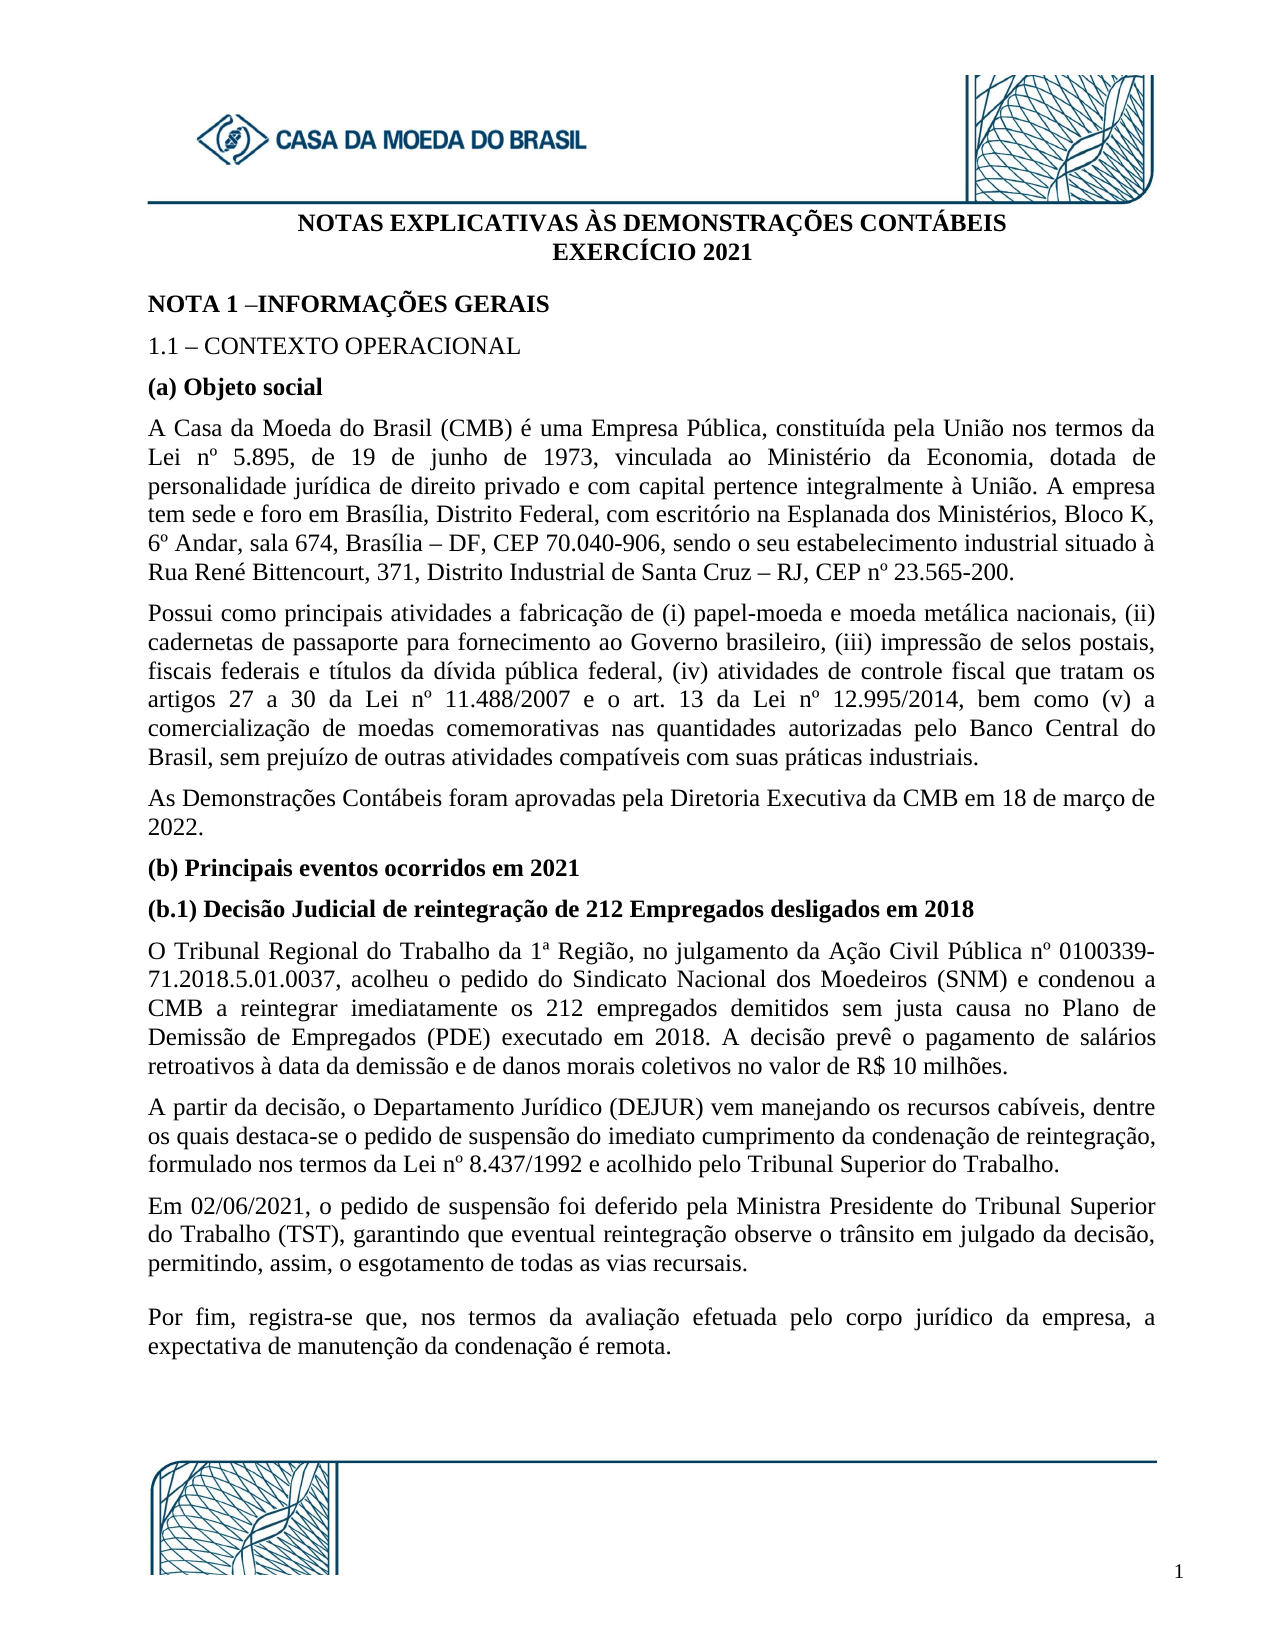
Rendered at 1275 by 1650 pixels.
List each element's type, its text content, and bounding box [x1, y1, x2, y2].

text A Casa da Moeda do Brasil (CMB) é uma Empresa Pública, constituída pela União nos termos da Lei nº 5.895, de 19 de junho de 1973, vinculada ao Ministério da Economia, dotada de personalidade jurídica de direito privado e com capital pertence integralmente à União. A empresa tem sede e foro em Brasília, Distrito Federal, com escritório na Esplanada dos Ministérios, Bloco K, 6º Andar, sala 674, Brasília – DF, CEP 70.040-906, sendo o seu estabelecimento industrial situado à Rua René Bittencourt, 371, Distrito Industrial de Santa Cruz – RJ, CEP nº 23.565-200. [148, 413, 1157, 586]
text Por fim, registra-se que, nos termos da avaliação efetuada pelo corpo jurídico da empresa, a expectativa de manutenção da condenação é remota. [148, 1302, 1157, 1359]
text A partir da decisão, o Departamento Jurídico (DEJUR) vem manejando os recursos cabíveis, dentre os quais destaca-se o pedido de suspensão do imediato cumprimento da condenação de reintegração, formulado nos termos da Lei nº 8.437/1992 e acolhido pelo Tribunal Superior do Trabalho. [148, 1092, 1157, 1178]
text O Tribunal Regional do Trabalho da 1ª Região, no julgamento da Ação Civil Pública nº 0100339-71.2018.5.01.0037, acolheu o pedido do Sindicato Nacional dos Moedeiros (SNM) e condenou a CMB a reintegrar imediatamente os 212 empregados demitidos sem justa causa no Plano de Demissão de Empregados (PDE) executado em 2018. A decisão prevê o pagamento de salários retroativos à data da demissão e de danos morais coletivos no valor de R$ 10 milhões. [148, 936, 1157, 1079]
text (b) Principais eventos ocorridos em 2021 [148, 853, 1157, 882]
text Em 02/06/2021, o pedido de suspensão foi deferido pela Ministra Presidente do Tribunal Superior do Trabalho (TST), garantindo que eventual reintegração observe o trânsito em julgado da decisão, permitindo, assim, o esgotamento de todas as vias recursais. [148, 1191, 1157, 1277]
text NOTA 1 –INFORMAÇÕES GERAIS [148, 289, 1157, 318]
text (a) Objeto social [148, 372, 1157, 401]
text As Demonstrações Contábeis foram aprovadas pela Diretoria Executiva da CMB em 18 de março de 2022. [148, 783, 1157, 841]
text Possui como principais atividades a fabricação de (i) papel-moeda e moeda metálica nacionais, (ii) cadernetas de passaporte para fornecimento ao Governo brasileiro, (iii) impressão de selos postais, fiscais federais e títulos da dívida pública federal, (iv) atividades de controle fiscal que tratam os artigos 27 a 30 da Lei nº 11.488/2007 e o art. 13 da Lei nº 12.995/2014, bem como (v) a comercialização de moedas comemorativas nas quantidades autorizadas pelo Banco Central do Brasil, sem prejuízo de outras atividades compatíveis com suas práticas industriais. [148, 598, 1157, 771]
text (b.1) Decisão Judicial de reintegração de 212 Empregados desligados em 2018 [148, 894, 1157, 923]
text 1.1 – CONTEXTO OPERACIONAL [148, 331, 1157, 359]
